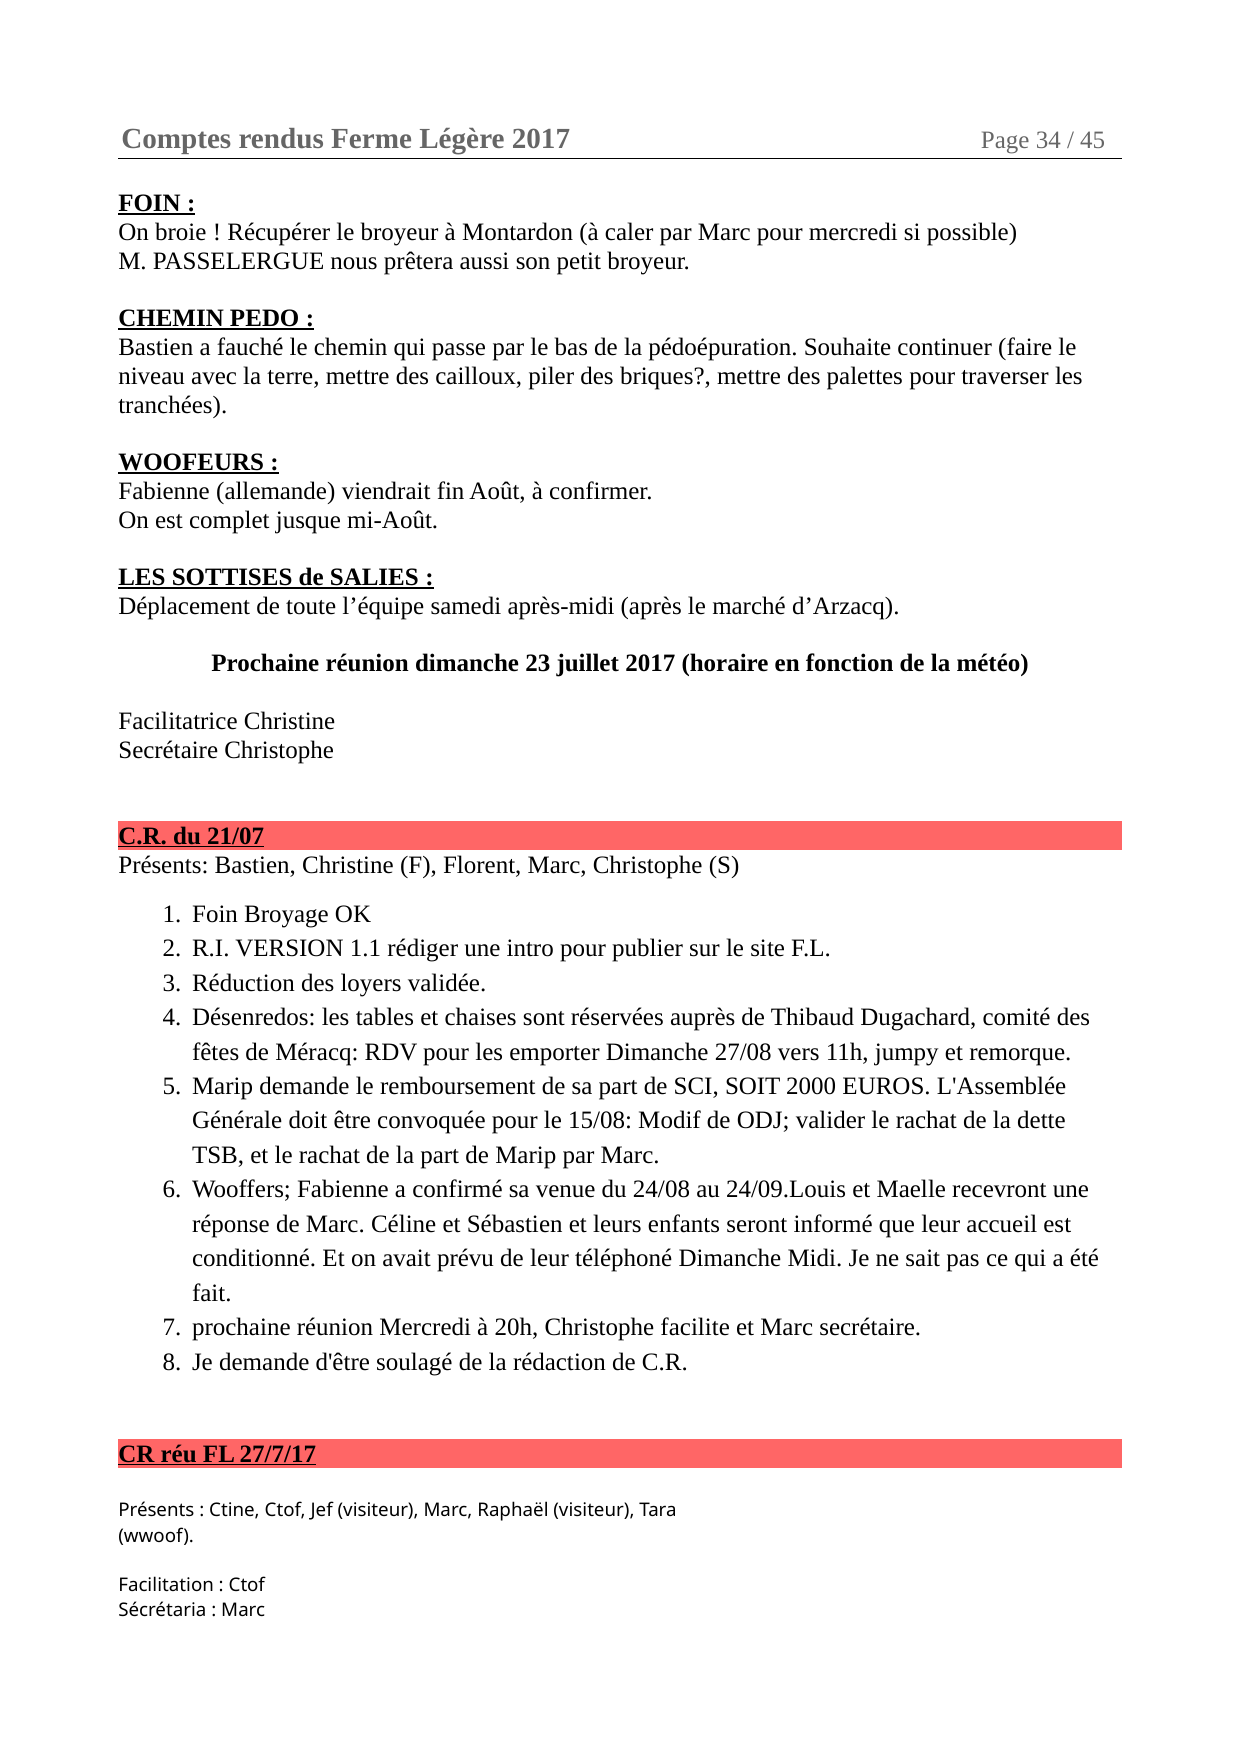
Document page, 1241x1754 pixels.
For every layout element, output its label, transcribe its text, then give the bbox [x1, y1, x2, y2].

text Facilitation : Ctof [118, 1571, 1122, 1597]
list Wooffers; Fabienne a confirmé sa venue du 24/08 au 24/09.Louis et Maelle recevront une réponse de Marc. Céline et Sébastien et leurs enfants seront informé que leur accueil est conditionné. Et on avait prévu de leur téléphoné Dimanche Midi. Je ne sait pas ce qui a été fait. [162, 1174, 1122, 1307]
text On est complet jusque mi-Août. [118, 505, 1122, 533]
list Foin Broyage OK [162, 899, 1122, 927]
text Fabienne (allemande) viendrait fin Août, à confirmer. [118, 476, 1122, 505]
text M. PASSELERGUE nous prêtera aussi son petit broyeur. [118, 246, 1122, 275]
text Prochaine réunion dimanche 23 juillet 2017 (horaire en fonction de la météo) [118, 648, 1122, 677]
list Réduction des loyers validée. [162, 968, 1122, 996]
text LES SOTTISES de SALIES : [118, 562, 1122, 591]
list R.I. VERSION 1.1 rédiger une intro pour publier sur le site F.L. [162, 933, 1122, 962]
text Sécrétaria : Marc [118, 1597, 1122, 1622]
list Je demande d'être soulagé de la rédaction de C.R. [162, 1347, 1122, 1376]
text On broie ! Récupérer le broyeur à Montardon (à caler par Marc pour mercredi si possible) [118, 217, 1122, 246]
list Désenredos: les tables et chaises sont réservées auprès de Thibaud Dugachard, comité des fêtes de Méracq: RDV pour les emporter Dimanche 27/08 vers 11h, jumpy et remorque. [162, 1002, 1122, 1065]
text FOIN : [118, 188, 1122, 217]
text Présents: Bastien, Christine (F), Florent, Marc, Christophe (S) [118, 850, 1122, 878]
text WOOFEURS : [118, 447, 1122, 476]
text Bastien a fauché le chemin qui passe par le bas de la pédoépuration. Souhaite continuer (faire le niveau avec la terre, mettre des cailloux, piler des briques?, mettre des palettes pour traverser les tranchées). [118, 332, 1122, 418]
text Facilitatrice Christine [118, 706, 1122, 735]
text Secrétaire Christophe [118, 735, 1122, 763]
text Déplacement de toute l’équipe samedi après-midi (après le marché d’Arzacq). [118, 591, 1122, 620]
text C.R. du 21/07 [118, 821, 1122, 850]
text CHEMIN PEDO : [118, 303, 1122, 332]
text Présents : Ctine, Ctof, Jef (visiteur), Marc, Raphaël (visiteur), Tara [118, 1496, 1122, 1522]
text CR réu FL 27/7/17 [118, 1439, 1122, 1468]
text (wwoof). [118, 1522, 1122, 1547]
list prochaine réunion Mercredi à 20h, Christophe facilite et Marc secrétaire. [162, 1312, 1122, 1341]
list Marip demande le remboursement de sa part de SCI, SOIT 2000 EUROS. L'Assemblée Générale doit être convoquée pour le 15/08: Modif de ODJ; valider le rachat de la dette TSB, et le rachat de la part de Marip par Marc. [162, 1071, 1122, 1169]
